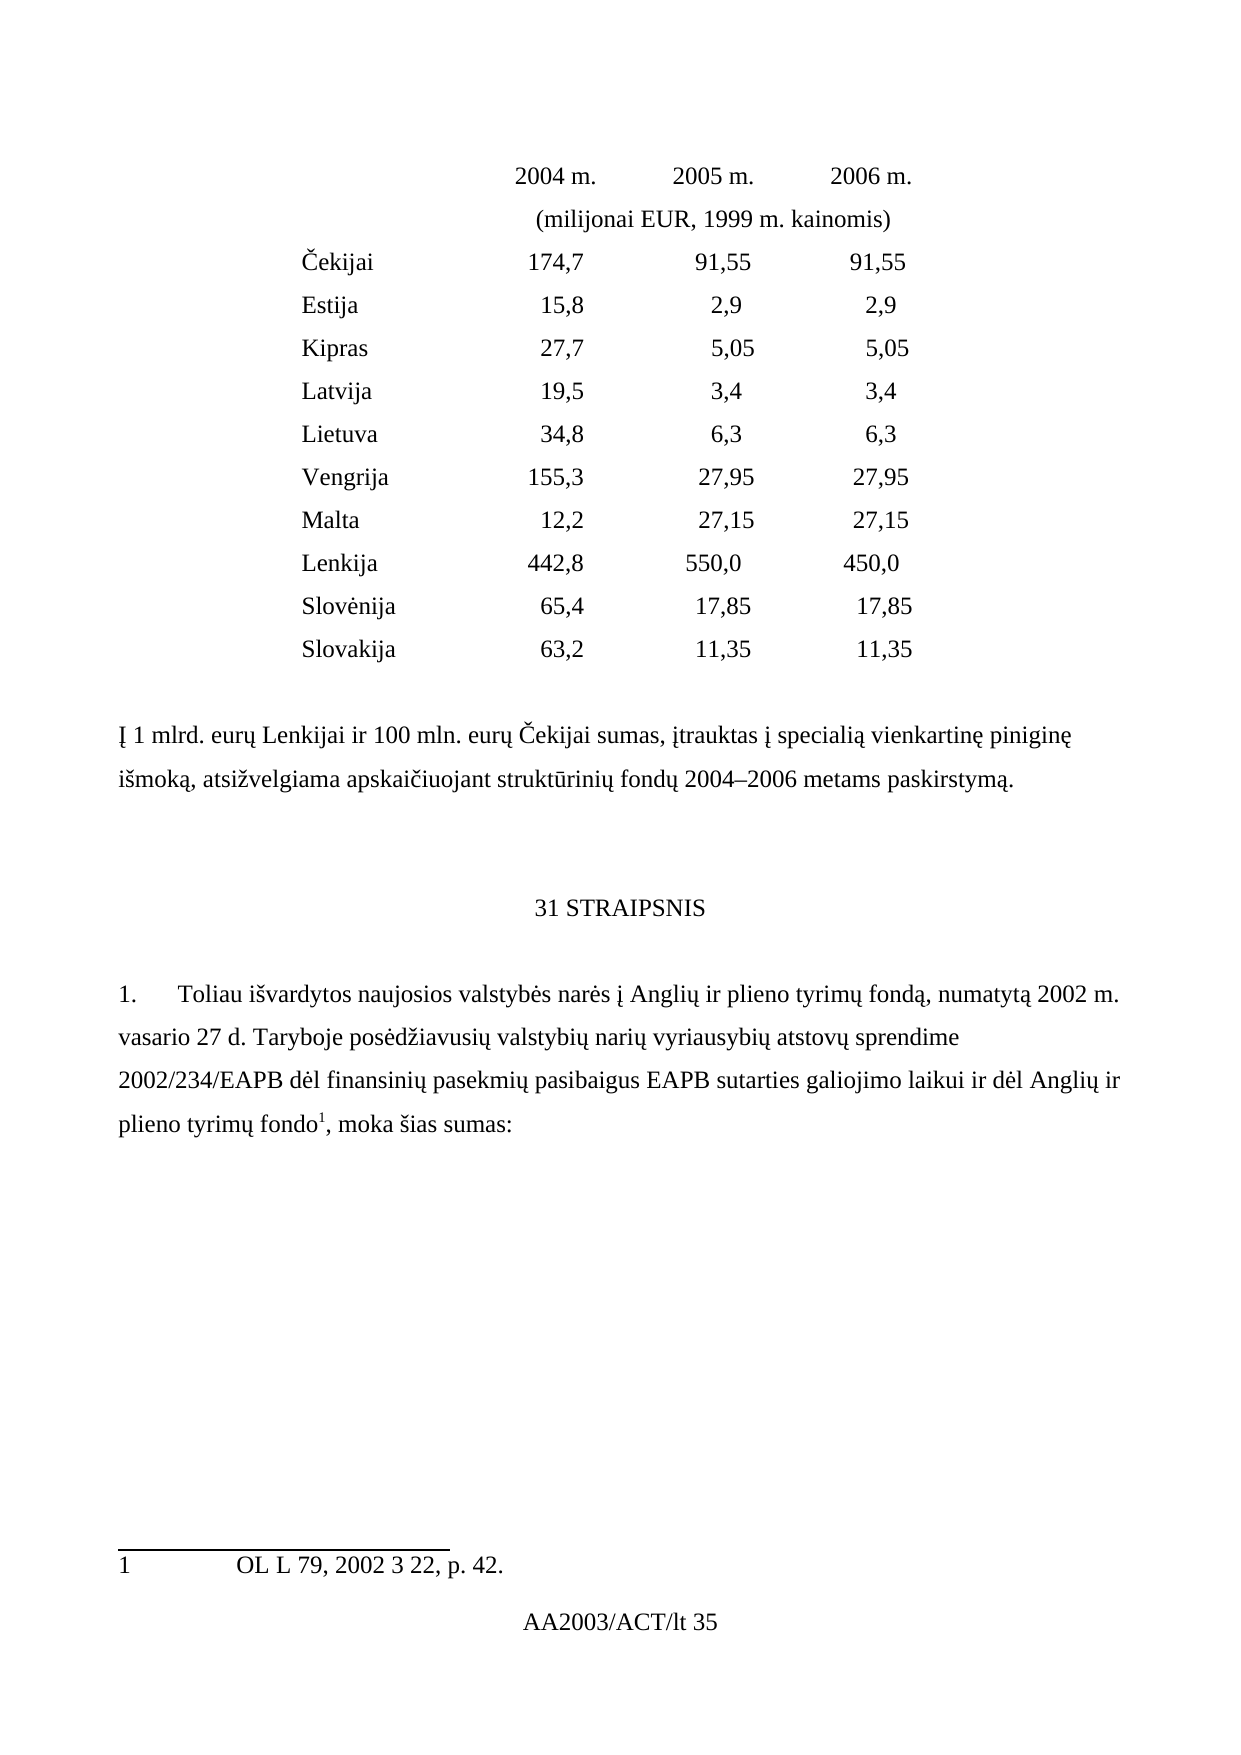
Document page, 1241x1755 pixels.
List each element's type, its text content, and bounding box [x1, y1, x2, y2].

table_cell 11,35 [792, 635, 950, 677]
table_cell 63,2 [477, 635, 634, 677]
table_cell 6,3 [634, 419, 792, 462]
table_cell 17,85 [792, 591, 950, 634]
table_cell Čekijai [290, 247, 477, 290]
table_header [290, 161, 477, 204]
table_cell Vengrija [290, 463, 477, 505]
table_cell 2,9 [634, 290, 792, 333]
table_header 2004 m. [477, 161, 634, 204]
table_cell 27,95 [634, 463, 792, 505]
table_cell Estija [290, 290, 477, 333]
table_cell [290, 204, 477, 247]
table_cell 3,4 [634, 376, 792, 419]
table_cell 17,85 [634, 591, 792, 634]
table_cell 11,35 [634, 635, 792, 677]
table_cell 5,05 [634, 333, 792, 376]
table_cell Malta [290, 505, 477, 548]
table_cell 34,8 [477, 419, 634, 462]
table_cell Slovėnija [290, 591, 477, 634]
text 1. Toliau išvardytos naujosios valstybės narės į Anglių ir plieno tyrimų fondą, numatytą 2002 m. vasario 27 d. Taryboje posėdžiavusių valstybių narių vyriausybių atstovų sprendime 2002/234/EAPB dėl finansinių pasekmių pasibaigus EAPB sutarties galiojimo laikui ir dėl Anglių ir plieno tyrimų fondo, moka šias sumas: [118, 979, 1122, 1137]
table_cell Lenkija [290, 549, 477, 591]
text OL L 79, 2002 3 22, p. 42. [118, 1550, 1122, 1578]
table_cell Slovakija [290, 635, 477, 677]
table_cell 91,55 [792, 247, 950, 290]
table_cell 6,3 [792, 419, 950, 462]
table_cell 15,8 [477, 290, 634, 333]
table_cell 174,7 [477, 247, 634, 290]
table_cell 3,4 [792, 376, 950, 419]
text 31 STRAIPSNIS [118, 893, 1122, 922]
table_cell 2,9 [792, 290, 950, 333]
table_cell 5,05 [792, 333, 950, 376]
table_cell Latvija [290, 376, 477, 419]
table_cell 155,3 [477, 463, 634, 505]
table_cell Kipras [290, 333, 477, 376]
table_cell 65,4 [477, 591, 634, 634]
text Į 1 mlrd. eurų Lenkijai ir 100 mln. eurų Čekijai sumas, įtrauktas į specialią vienkartinę piniginę išmoką, atsižvelgiama apskaičiuojant struktūrinių fondų 2004–2006 metams paskirstymą. [118, 721, 1122, 792]
table_header 2006 m. [792, 161, 950, 204]
table_cell 19,5 [477, 376, 634, 419]
table_cell (milijonai EUR, 1999 m. kainomis) [477, 204, 950, 247]
table_cell 442,8 [477, 549, 634, 591]
table_cell 450,0 [792, 549, 950, 591]
table_cell 550,0 [634, 549, 792, 591]
table_cell 27,15 [634, 505, 792, 548]
table_cell 27,7 [477, 333, 634, 376]
table_cell 12,2 [477, 505, 634, 548]
table_cell 91,55 [634, 247, 792, 290]
table_cell 27,95 [792, 463, 950, 505]
table_header 2005 m. [634, 161, 792, 204]
table_cell 27,15 [792, 505, 950, 548]
table_cell Lietuva [290, 419, 477, 462]
